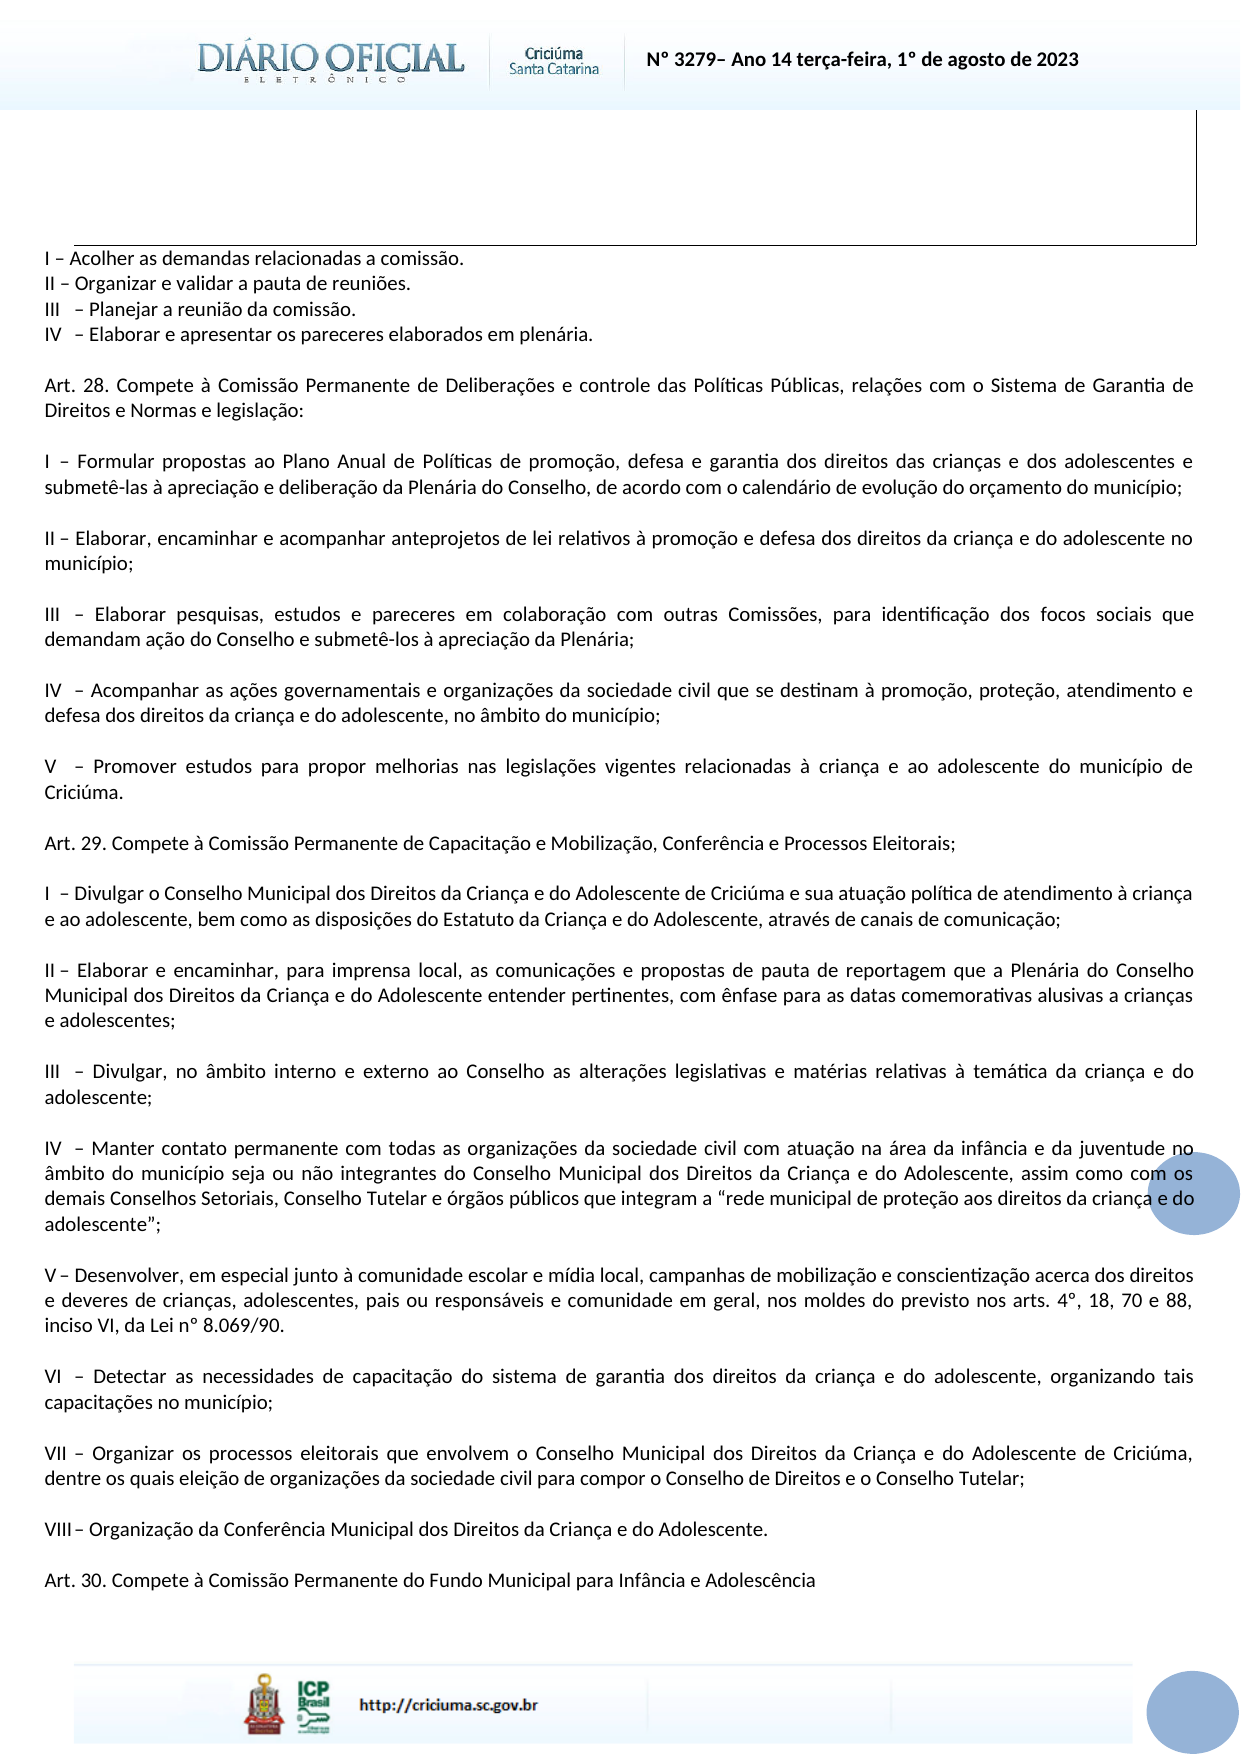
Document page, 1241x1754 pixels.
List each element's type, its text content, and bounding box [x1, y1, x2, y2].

text VIII – Organização da Conferência Municipal dos Direitos da Criança e do Adolescente. [44, 1516, 1196, 1541]
text III – Planejar a reunião da comissão. [44, 296, 1196, 321]
text V – Desenvolver, em especial junto à comunidade escolar e mídia local, campanhas de mobilização e conscientização acerca dos direitos e deveres de crianças, adolescentes, pais ou responsáveis e comunidade em geral, nos moldes do previsto nos arts. 4º, 18, 70 e 88, inciso VI, da Lei nº 8.069/90. [44, 1262, 1196, 1338]
text II – Organizar e validar a pauta de reuniões. [44, 271, 1196, 296]
text Art. 30. Compete à Comissão Permanente do Fundo Municipal para Infância e Adolescência [44, 1567, 1196, 1592]
text VI – Detectar as necessidades de capacitação do sistema de garantia dos direitos da criança e do adolescente, organizando tais capacitações no município; [44, 1363, 1196, 1414]
text VII – Organizar os processos eleitorais que envolvem o Conselho Municipal dos Direitos da Criança e do Adolescente de Criciúma, dentre os quais eleição de organizações da sociedade civil para compor o Conselho de Direitos e o Conselho Tutelar; [44, 1440, 1196, 1491]
text IV – Elaborar e apresentar os pareceres elaborados em plenária. [44, 321, 1196, 347]
text IV – Manter contato permanente com todas as organizações da sociedade civil com atuação na área da infância e da juventude no âmbito do município seja ou não integrantes do Conselho Municipal dos Direitos da Criança e do Adolescente, assim como com os demais Conselhos Setoriais, Conselho Tutelar e órgãos públicos que integram a “rede municipal de proteção aos direitos da criança e do adolescente”; [44, 1135, 1196, 1236]
text II – Elaborar e encaminhar, para imprensa local, as comunicações e propostas de pauta de reportagem que a Plenária do Conselho Municipal dos Direitos da Criança e do Adolescente entender pertinentes, com ênfase para as datas comemorativas alusivas a crianças e adolescentes; [44, 957, 1196, 1033]
text V – Promover estudos para propor melhorias nas legislações vigentes relacionadas à criança e ao adolescente do município de Criciúma. [44, 753, 1196, 804]
text I – Formular propostas ao Plano Anual de Políticas de promoção, defesa e garantia dos direitos das crianças e dos adolescentes e submetê-las à apreciação e deliberação da Plenária do Conselho, de acordo com o calendário de evolução do orçamento do município; [44, 448, 1196, 499]
text IV – Acompanhar as ações governamentais e organizações da sociedade civil que se destinam à promoção, proteção, atendimento e defesa dos direitos da criança e do adolescente, no âmbito do município; [44, 677, 1196, 728]
text III – Elaborar pesquisas, estudos e pareceres em colaboração com outras Comissões, para identificação dos focos sociais que demandam ação do Conselho e submetê-los à apreciação da Plenária; [44, 601, 1196, 652]
text I – Acolher as demandas relacionadas a comissão. [44, 245, 1196, 271]
text I – Divulgar o Conselho Municipal dos Direitos da Criança e do Adolescente de Criciúma e sua atuação política de atendimento à criança e ao adolescente, bem como as disposições do Estatuto da Criança e do Adolescente, através de canais de comunicação; [44, 881, 1196, 931]
text II – Elaborar, encaminhar e acompanhar anteprojetos de lei relativos à promoção e defesa dos direitos da criança e do adolescente no município; [44, 525, 1196, 576]
text Art. 28. Compete à Comissão Permanente de Deliberações e controle das Políticas Públicas, relações com o Sistema de Garantia de Direitos e Normas e legislação: [44, 372, 1196, 423]
text Art. 29. Compete à Comissão Permanente de Capacitação e Mobilização, Conferência e Processos Eleitorais; [44, 830, 1196, 855]
text III – Divulgar, no âmbito interno e externo ao Conselho as alterações legislativas e matérias relativas à temática da criança e do adolescente; [44, 1058, 1196, 1109]
